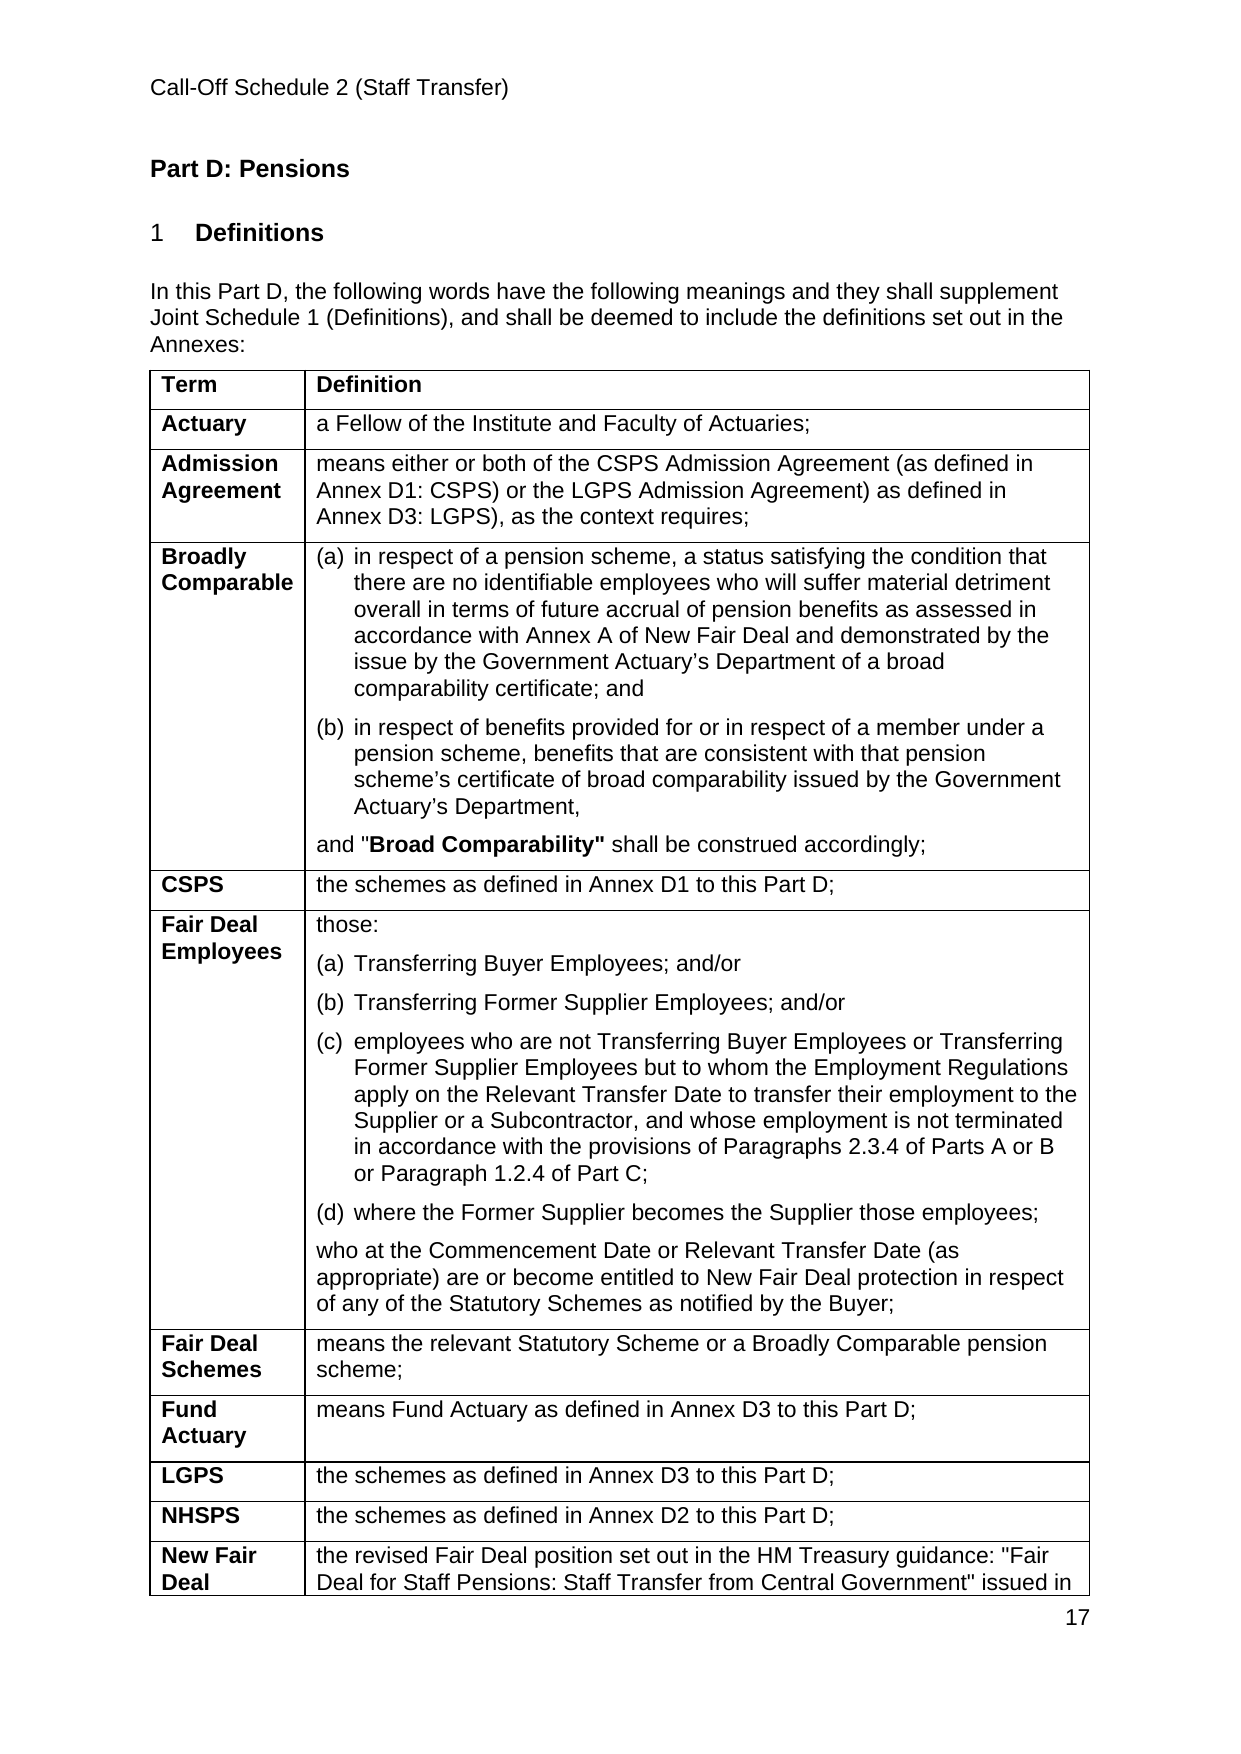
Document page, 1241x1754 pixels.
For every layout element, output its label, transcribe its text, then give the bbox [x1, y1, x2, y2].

table_cell means Fund Actuary as defined in Annex D3 to this Part D; [306, 1396, 1089, 1461]
table_cell Fund Actuary [151, 1396, 304, 1461]
subtitle Definitions [150, 218, 1090, 247]
table_cell New Fair Deal [151, 1542, 304, 1595]
table_cell NHSPS [151, 1502, 304, 1541]
table_cell means the relevant Statutory Scheme or a Broadly Comparable pension scheme; [306, 1330, 1089, 1395]
table_cell a Fellow of the Institute and Faculty of Actuaries; [306, 410, 1089, 449]
table_cell in respect of a pension scheme, a status satisfying the condition that there are no identifiable employees who will suffer material detriment overall in terms of future accrual of pension benefits as assessed in accordance with Annex A of New Fair Deal and demonstrated by the issue by the Government Actuary’s Department of a broad comparability certificate; and in respect of benefits provided for or in respect of a member under a pension scheme, benefits that are consistent with that pension scheme’s certificate of broad comparability issued by the Government Actuary’s Department, and "Broad Comparability" shall be construed accordingly; [306, 543, 1089, 870]
text In this Part D, the following words have the following meanings and they shall supplement Joint Schedule 1 (Definitions), and shall be deemed to include the definitions set out in the Annexes: [150, 278, 1090, 357]
table_cell the schemes as defined in Annex D1 to this Part D; [306, 871, 1089, 910]
table_cell Fair Deal Schemes [151, 1330, 304, 1395]
table_cell CSPS [151, 871, 304, 910]
table_cell LGPS [151, 1463, 304, 1501]
table_cell Fair Deal Employees [151, 911, 304, 1329]
subtitle Part D: Pensions [150, 154, 1090, 183]
table_header Term [151, 371, 304, 409]
table_cell Admission Agreement [151, 450, 304, 542]
table_cell the schemes as defined in Annex D3 to this Part D; [306, 1463, 1089, 1501]
table_cell Actuary [151, 410, 304, 449]
table_cell the schemes as defined in Annex D2 to this Part D; [306, 1502, 1089, 1541]
table_cell means either or both of the CSPS Admission Agreement (as defined in Annex D1: CSPS) or the LGPS Admission Agreement) as defined in Annex D3: LGPS), as the context requires; [306, 450, 1089, 542]
table_cell the revised Fair Deal position set out in the HM Treasury guidance: "Fair Deal for Staff Pensions: Staff Transfer from Central Government" issued in [306, 1542, 1089, 1595]
table_header Definition [306, 371, 1089, 409]
table_cell those: Transferring Buyer Employees; and/or Transferring Former Supplier Employees; and/or employees who are not Transferring Buyer Employees or Transferring Former Supplier Employees but to whom the Employment Regulations apply on the Relevant Transfer Date to transfer their employment to the Supplier or a Subcontractor, and whose employment is not terminated in accordance with the provisions of Paragraphs 2.3.4 of Parts A or B or Paragraph 1.2.4 of Part C; where the Former Supplier becomes the Supplier those employees; who at the Commencement Date or Relevant Transfer Date (as appropriate) are or become entitled to New Fair Deal protection in respect of any of the Statutory Schemes as notified by the Buyer; [306, 911, 1089, 1329]
table_cell Broadly Comparable [151, 543, 304, 870]
